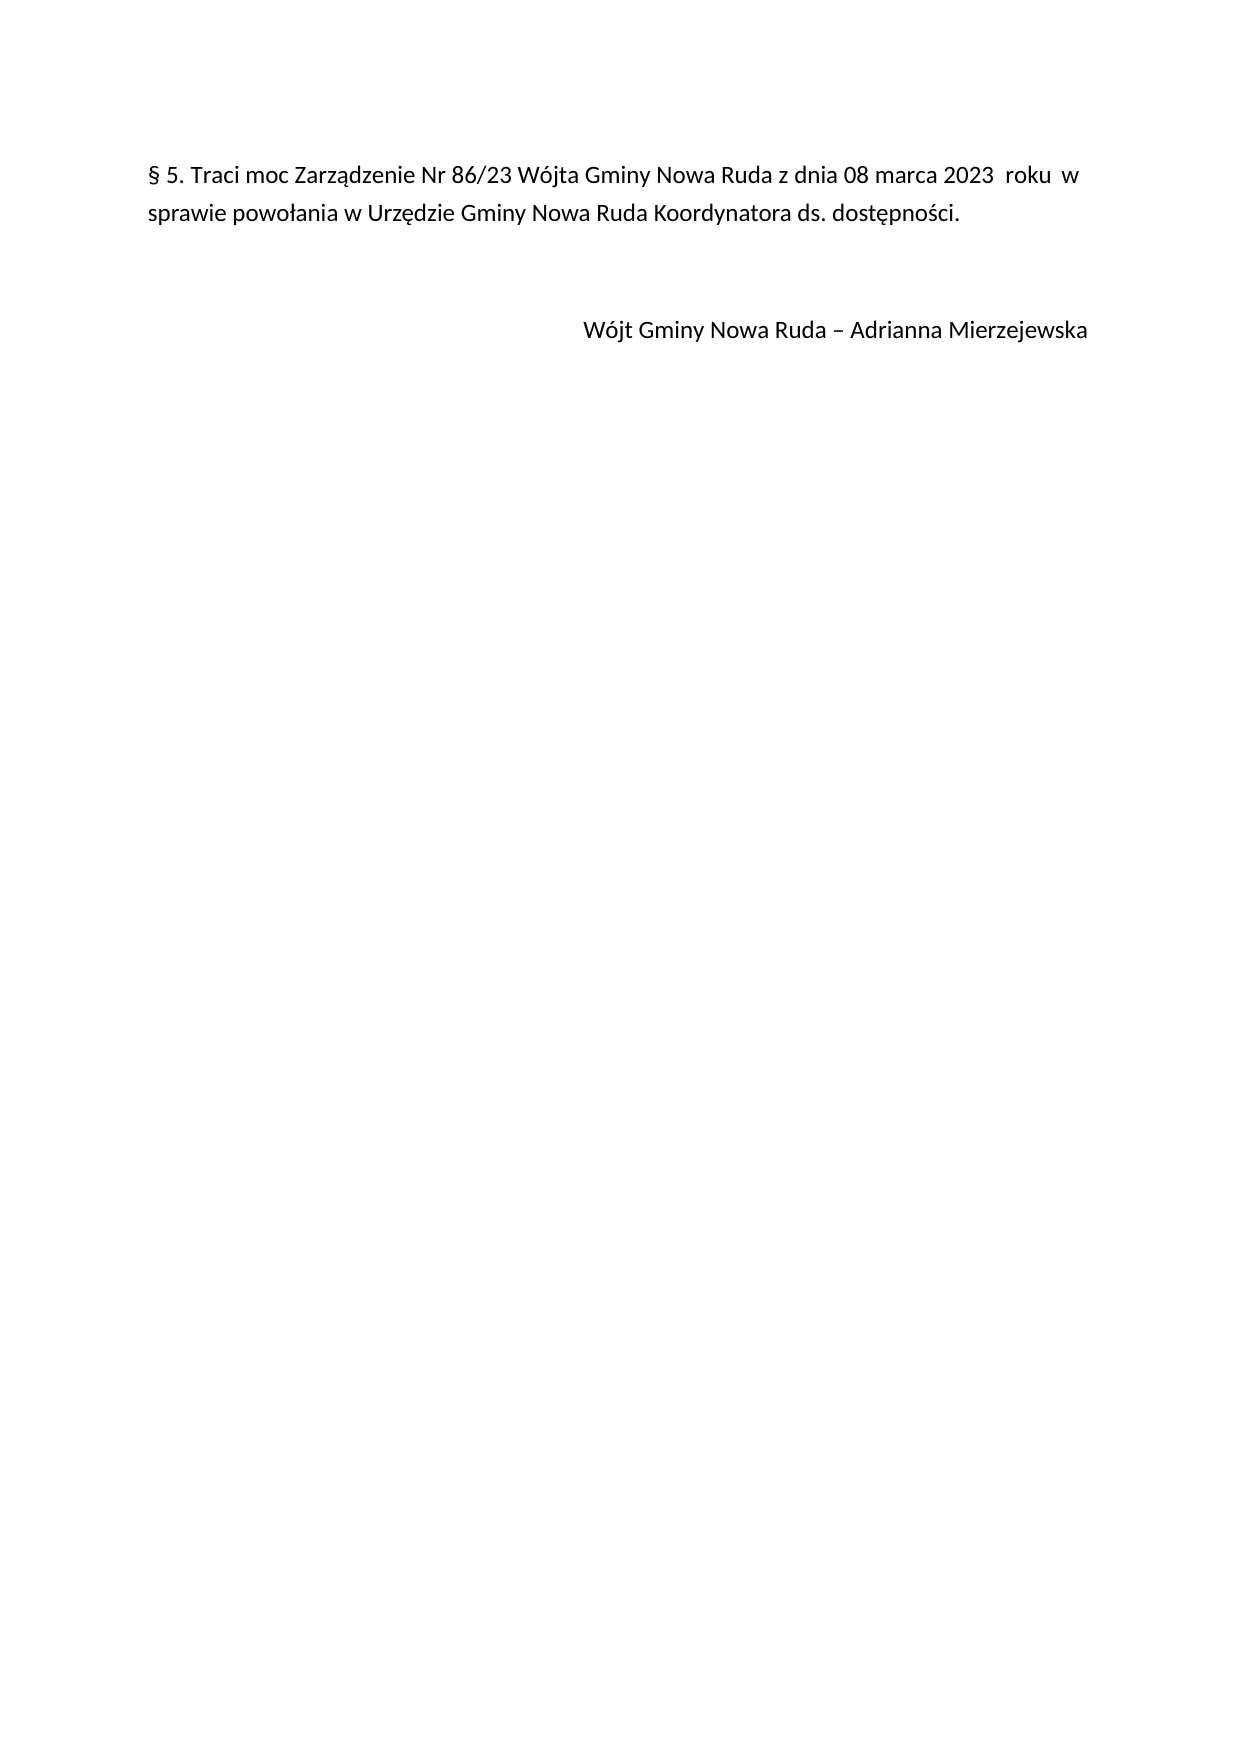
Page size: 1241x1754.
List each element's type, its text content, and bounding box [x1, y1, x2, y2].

text Wójt Gminy Nowa Ruda – Adrianna Mierzejewska [148, 314, 1093, 344]
subtitle § 5. Traci moc Zarządzenie Nr 86/23 Wójta Gminy Nowa Ruda z dnia 08 marca 2023 roku w sprawie powołania w Urzędzie Gminy Nowa Ruda Koordynatora ds. dostępności. [148, 148, 1093, 228]
